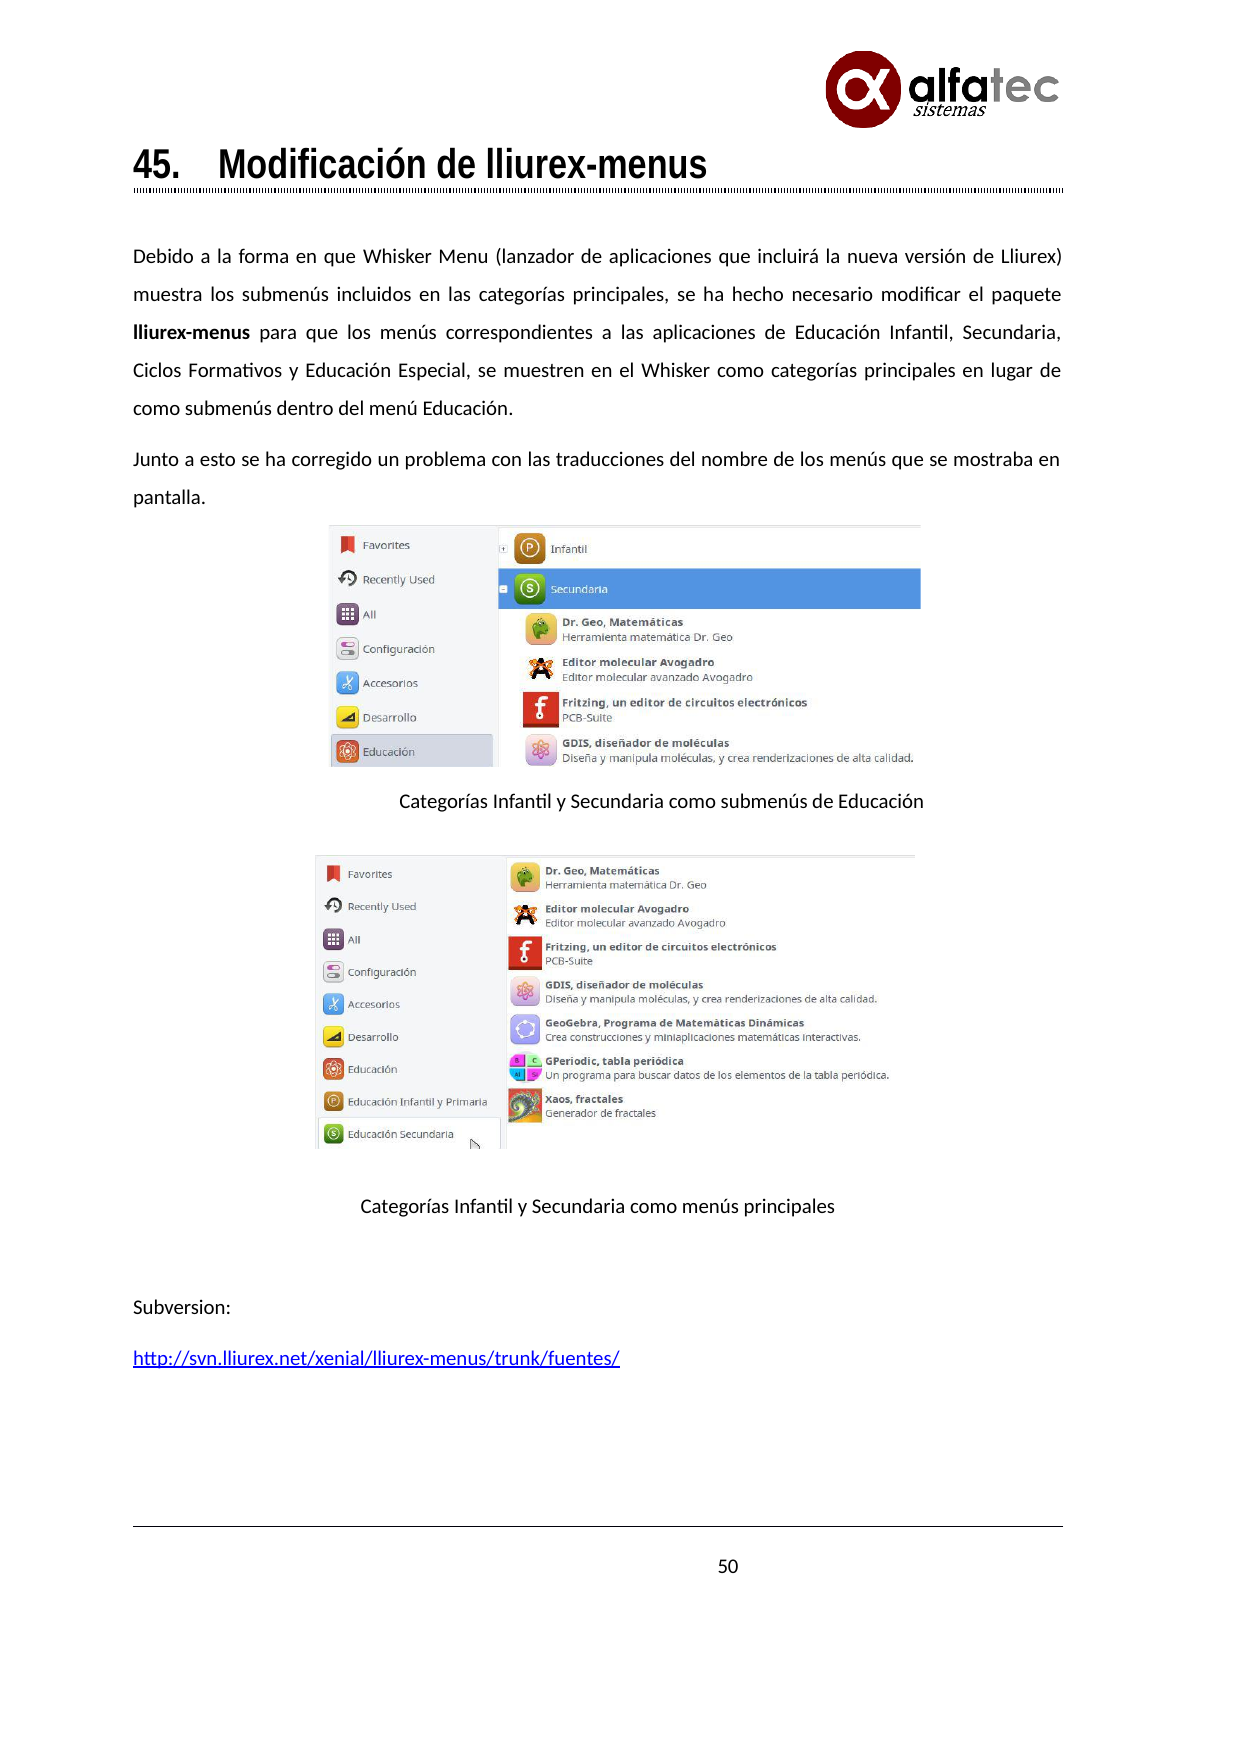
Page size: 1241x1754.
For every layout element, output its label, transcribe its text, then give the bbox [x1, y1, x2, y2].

text Categorías Infantil y Secundaria como submenús de Educación [133, 788, 1063, 813]
text http://svn.lliurex.net/xenial/lliurex-menus/trunk/fuentes/ [133, 1345, 1063, 1370]
text Categorías Infantil y Secundaria como menús principales [133, 1193, 1063, 1218]
picture [315, 855, 915, 1149]
text Junto a esto se ha corregido un problema con las traducciones del nombre de los menús que se mostraba en pantalla. [133, 446, 1063, 509]
text Subversion: [133, 1294, 1063, 1319]
subtitle Modificación de lliurex-menus [133, 148, 1063, 193]
picture [825, 51, 1061, 128]
text Debido a la forma en que Whisker Menu (lanzador de aplicaciones que incluirá la nueva versión de Lliurex) muestra los submenús incluidos en las categorías principales, se ha hecho necesario modificar el paquete lliurex-menus para que los menús correspondientes a las aplicaciones de Educación Infantil, Secundaria, Ciclos Formativos y Educación Especial, se muestren en el Whisker como categorías principales en lugar de como submenús dentro del menú Educación. [133, 243, 1063, 421]
